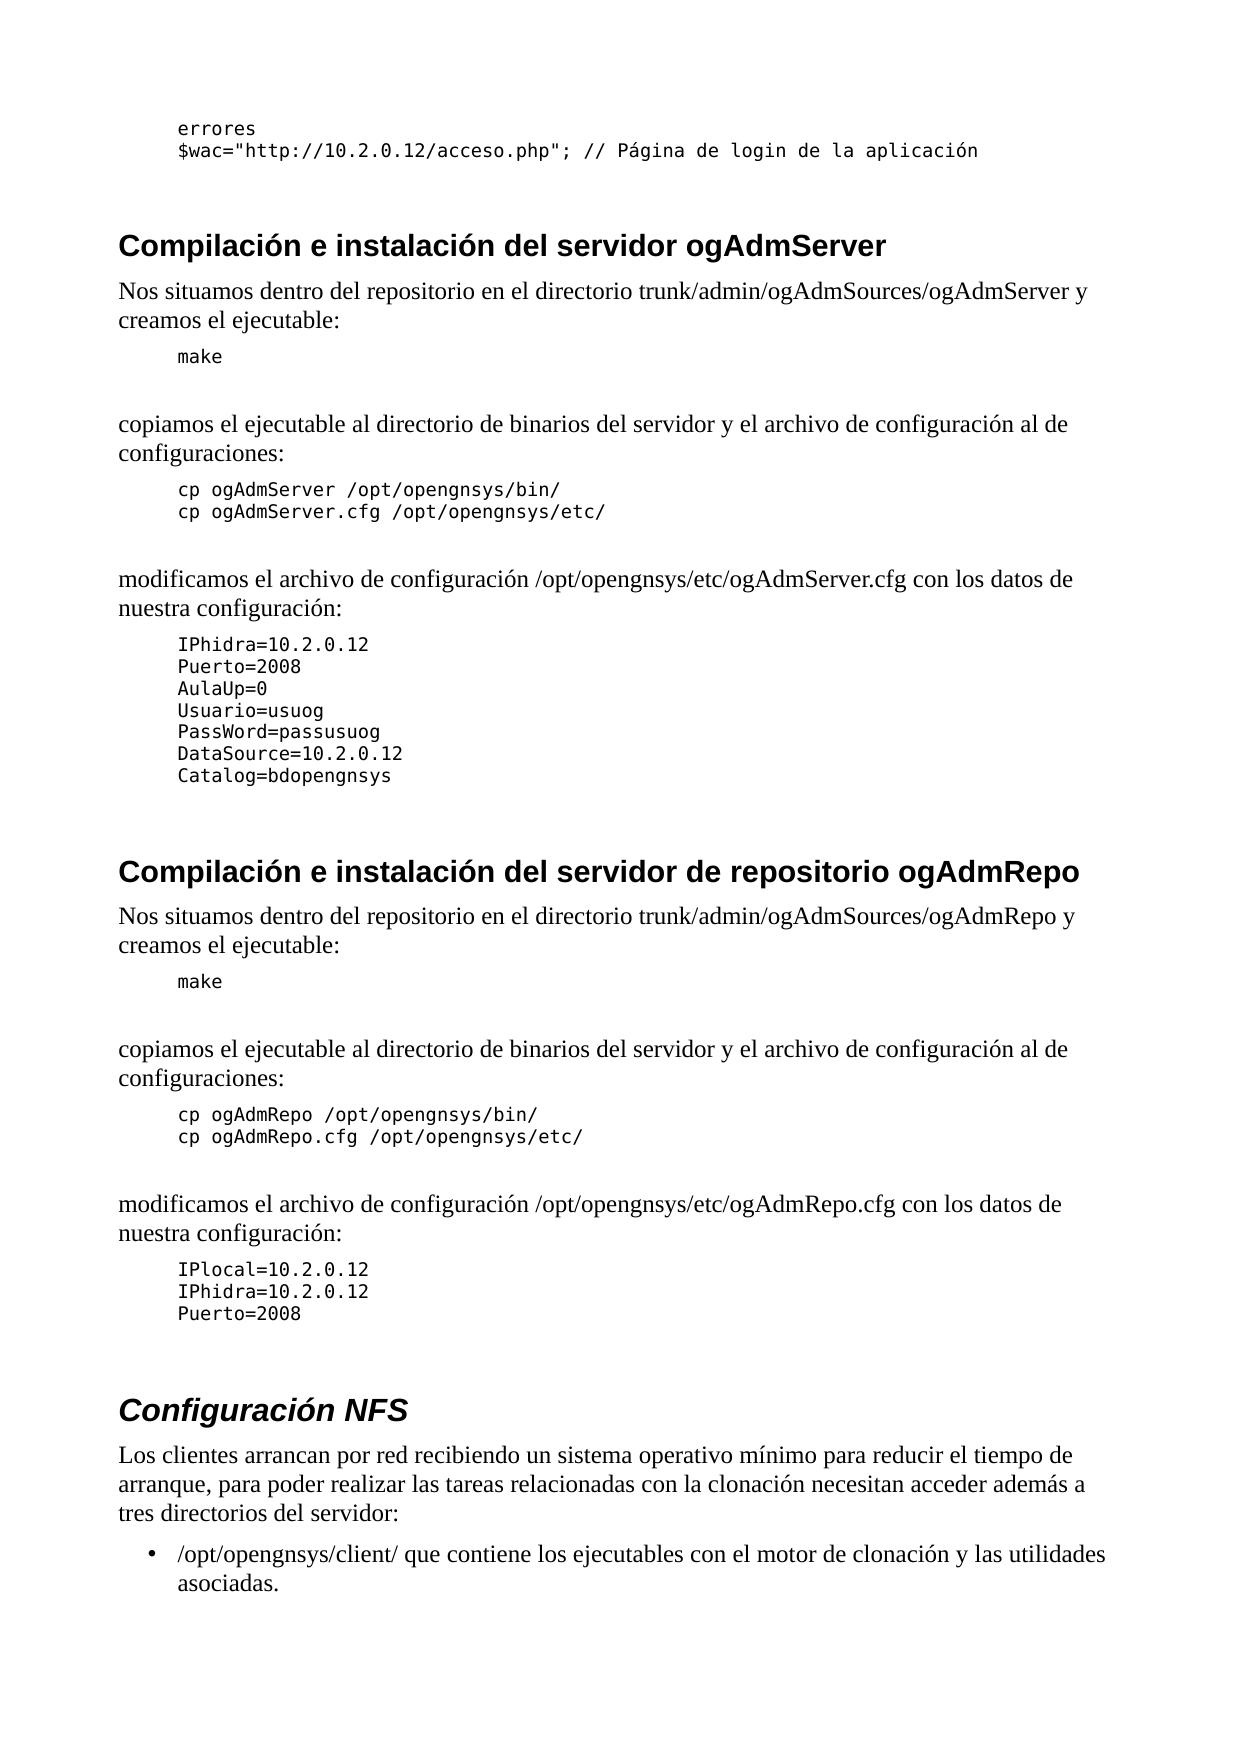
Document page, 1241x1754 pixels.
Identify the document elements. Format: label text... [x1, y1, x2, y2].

list /opt/opengnsys/client/ que contiene los ejecutables con el motor de clonación y las utilidades asociadas. [148, 1539, 1122, 1597]
text make [177, 971, 1063, 993]
subtitle Compilación e instalación del servidor ogAdmServer [118, 228, 1122, 263]
subtitle Compilación e instalación del servidor de repositorio ogAdmRepo [118, 853, 1122, 889]
text modificamos el archivo de configuración /opt/opengnsys/etc/ogAdmRepo.cfg con los datos de nuestra configuración: [118, 1189, 1122, 1247]
text Los clientes arrancan por red recibiendo un sistema operativo mínimo para reducir el tiempo de arranque, para poder realizar las tareas relacionadas con la clonación necesitan acceder además a tres directorios del servidor: [118, 1441, 1122, 1527]
text Nos situamos dentro del repositorio en el directorio trunk/admin/ogAdmSources/ogAdmRepo y creamos el ejecutable: [118, 901, 1122, 959]
text errores $wac="http://10.2.0.12/acceso.php"; // Página de login de la aplicación [177, 118, 1063, 162]
text cp ogAdmRepo /opt/opengnsys/bin/ cp ogAdmRepo.cfg /opt/opengnsys/etc/ [177, 1104, 1063, 1148]
text IPhidra=10.2.0.12 Puerto=2008 AulaUp=0 Usuario=usuog PassWord=passusuog DataSource=10.2.0.12 Catalog=bdopengnsys [177, 634, 1063, 787]
text Nos situamos dentro del repositorio en el directorio trunk/admin/ogAdmSources/ogAdmServer y creamos el ejecutable: [118, 276, 1122, 333]
text IPlocal=10.2.0.12 IPhidra=10.2.0.12 Puerto=2008 [177, 1259, 1063, 1325]
text copiamos el ejecutable al directorio de binarios del servidor y el archivo de configuración al de configuraciones: [118, 409, 1122, 467]
text cp ogAdmServer /opt/opengnsys/bin/ cp ogAdmServer.cfg /opt/opengnsys/etc/ [177, 479, 1063, 523]
text make [177, 346, 1063, 368]
subtitle Configuración NFS [118, 1391, 1122, 1428]
text copiamos el ejecutable al directorio de binarios del servidor y el archivo de configuración al de configuraciones: [118, 1034, 1122, 1092]
text modificamos el archivo de configuración /opt/opengnsys/etc/ogAdmServer.cfg con los datos de nuestra configuración: [118, 564, 1122, 622]
